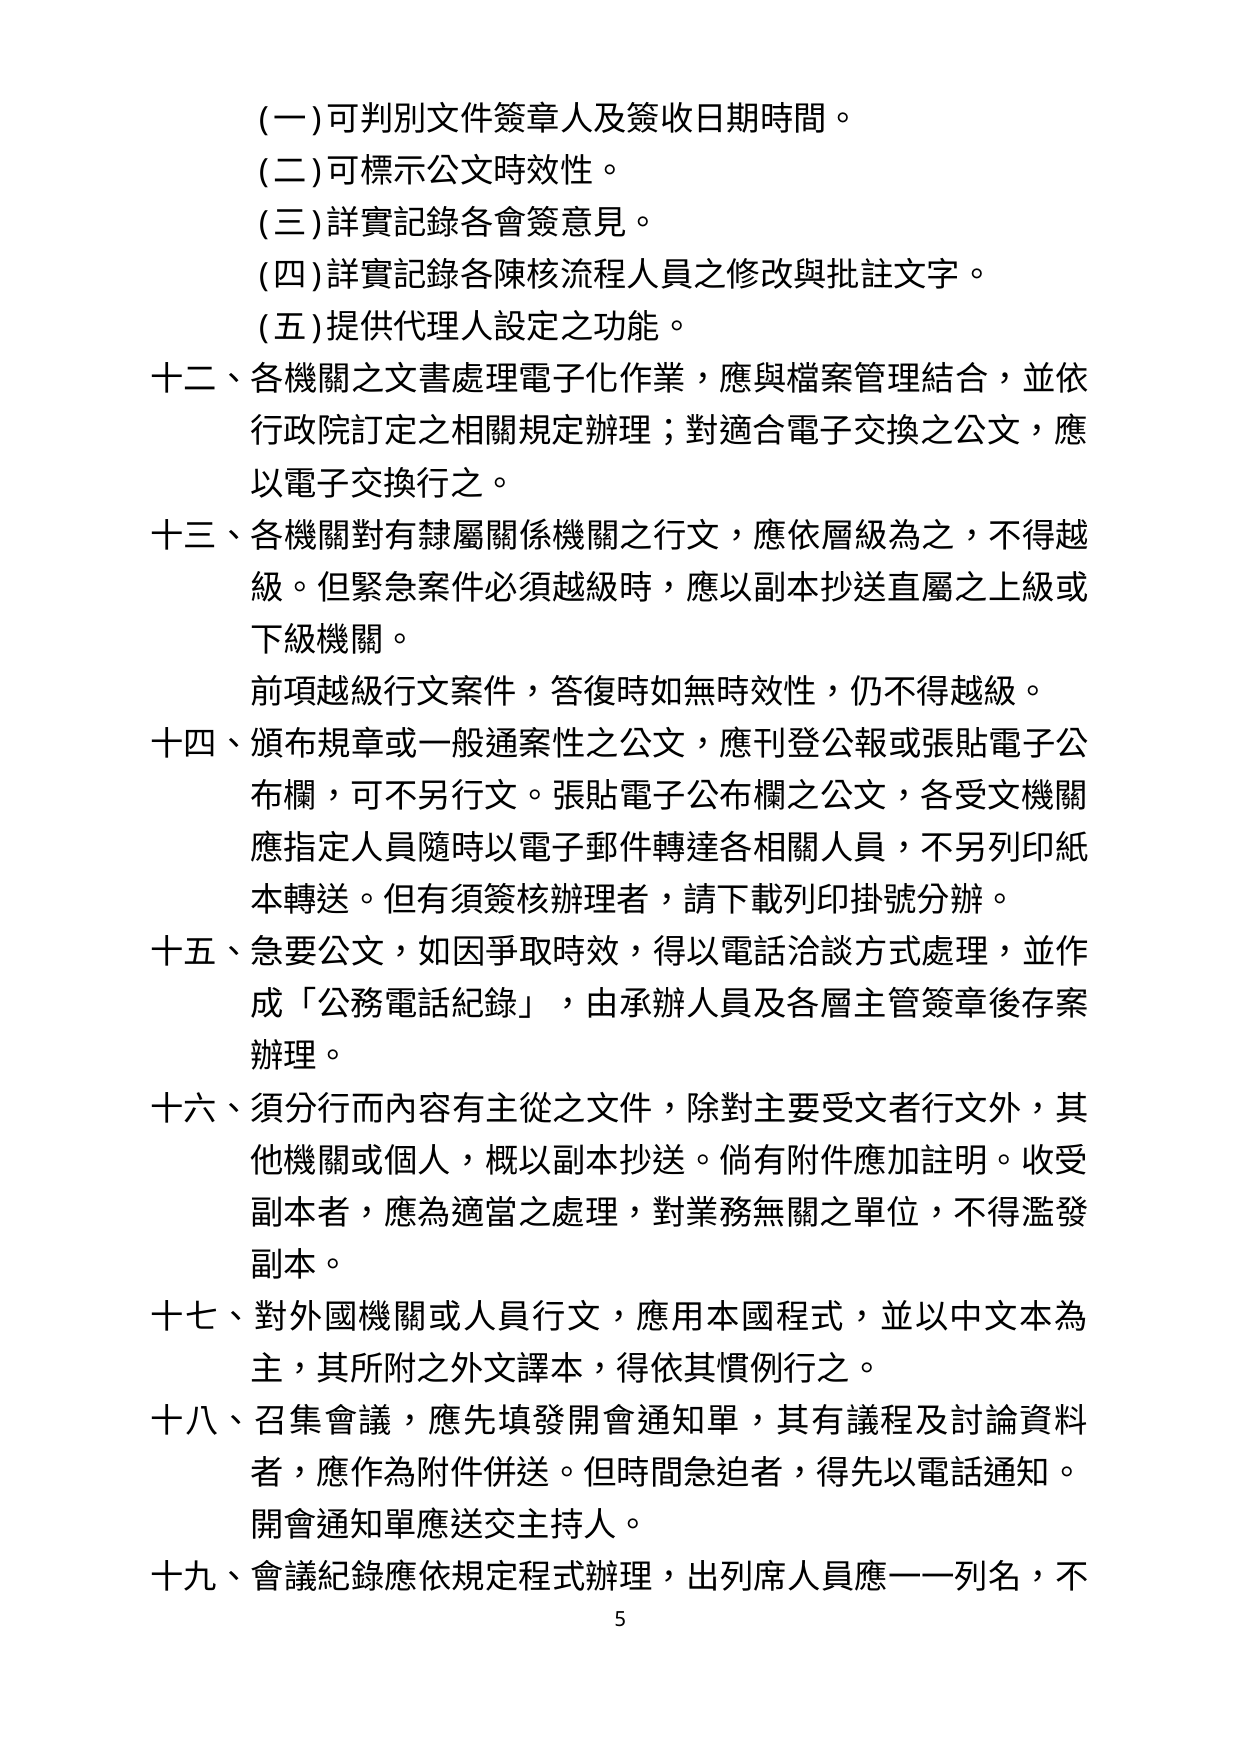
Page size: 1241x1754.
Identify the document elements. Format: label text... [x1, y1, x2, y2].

text 十九、會議紀錄應依規定程式辦理，出列席人員應一一列名，不 [150, 1547, 1090, 1599]
text (四)詳實記錄各陳核流程人員之修改與批註文字。 [253, 245, 1090, 297]
text 十七、對外國機關或人員行文，應用本國程式，並以中文本為主，其所附之外文譯本，得依其慣例行之。 [150, 1287, 1090, 1391]
text 十六、須分行而內容有主從之文件，除對主要受文者行文外，其他機關或個人，概以副本抄送。倘有附件應加註明。收受副本者，應為適當之處理，對業務無關之單位，不得濫發副本。 [150, 1078, 1090, 1287]
text 十四、頒布規章或一般通案性之公文，應刊登公報或張貼電子公布欄，可不另行文。張貼電子公布欄之公文，各受文機關應指定人員隨時以電子郵件轉達各相關人員，不另列印紙本轉送。但有須簽核辦理者，請下載列印掛號分辦。 [150, 714, 1090, 922]
text (一)可判別文件簽章人及簽收日期時間。 [253, 89, 1090, 141]
text 十二、各機關之文書處理電子化作業，應與檔案管理結合，並依行政院訂定之相關規定辦理；對適合電子交換之公文，應以電子交換行之。 [150, 349, 1090, 505]
text (三)詳實記錄各會簽意見。 [253, 193, 1090, 245]
text 開會通知單應送交主持人。 [250, 1495, 1090, 1547]
text (二)可標示公文時效性。 [253, 141, 1090, 193]
text 十三、各機關對有隸屬關係機關之行文，應依層級為之，不得越級。但緊急案件必須越級時，應以副本抄送直屬之上級或下級機關。 [150, 505, 1090, 662]
text 十八、召集會議，應先填發開會通知單，其有議程及討論資料者，應作為附件併送。但時間急迫者，得先以電話通知。 [150, 1391, 1090, 1495]
text 前項越級行文案件，答復時如無時效性，仍不得越級。 [250, 662, 1090, 714]
text (五)提供代理人設定之功能。 [253, 297, 1090, 349]
text 十五、急要公文，如因爭取時效，得以電話洽談方式處理，並作成「公務電話紀錄」，由承辦人員及各層主管簽章後存案辦理。 [150, 922, 1090, 1078]
